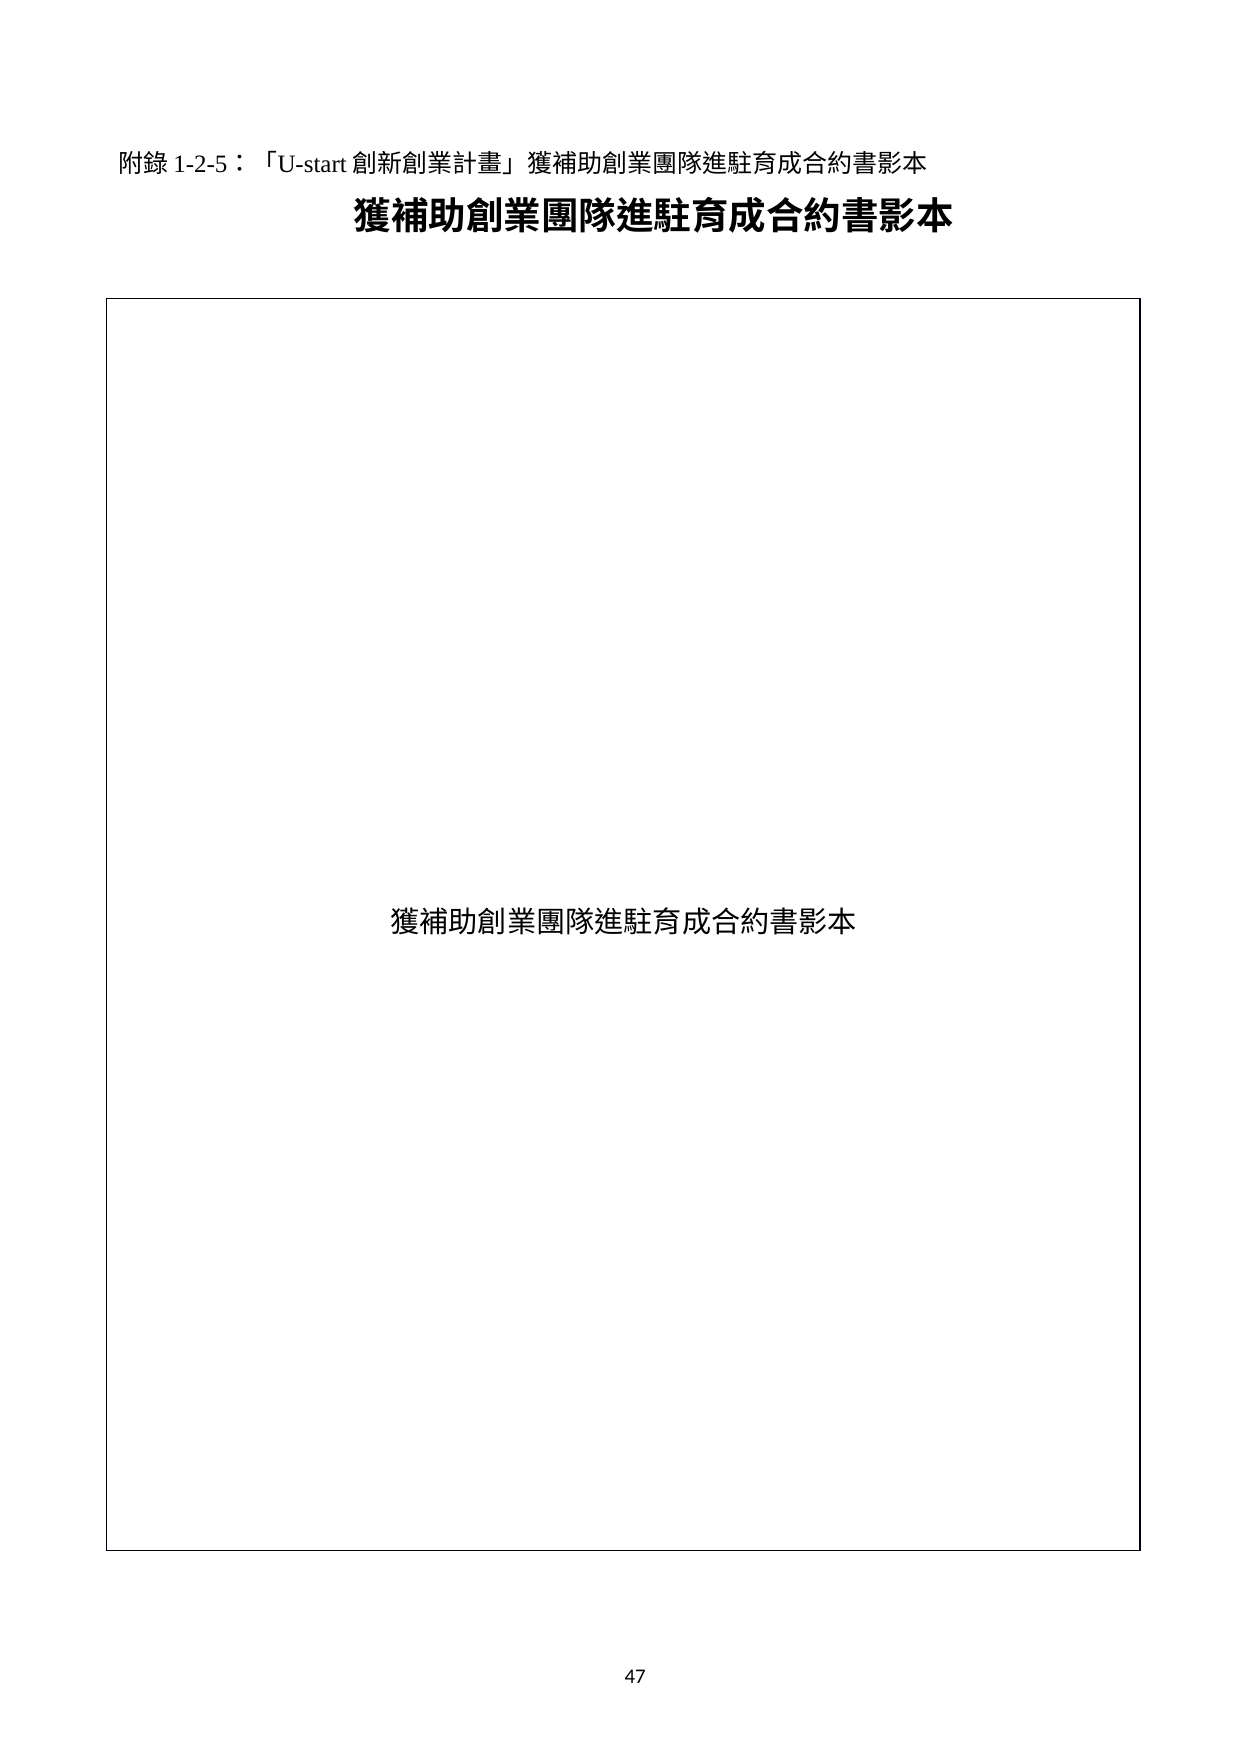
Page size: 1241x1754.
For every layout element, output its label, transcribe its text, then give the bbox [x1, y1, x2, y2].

text 獲補助創業團隊進駐育成合約書影本 [118, 186, 1152, 240]
table_header 獲補助創業團隊進駐育成合約書影本 [107, 299, 1139, 1550]
subtitle 附錄1-2-5：「U-start創新創業計畫」獲補助創業團隊進駐育成合約書影本 [118, 143, 1152, 179]
